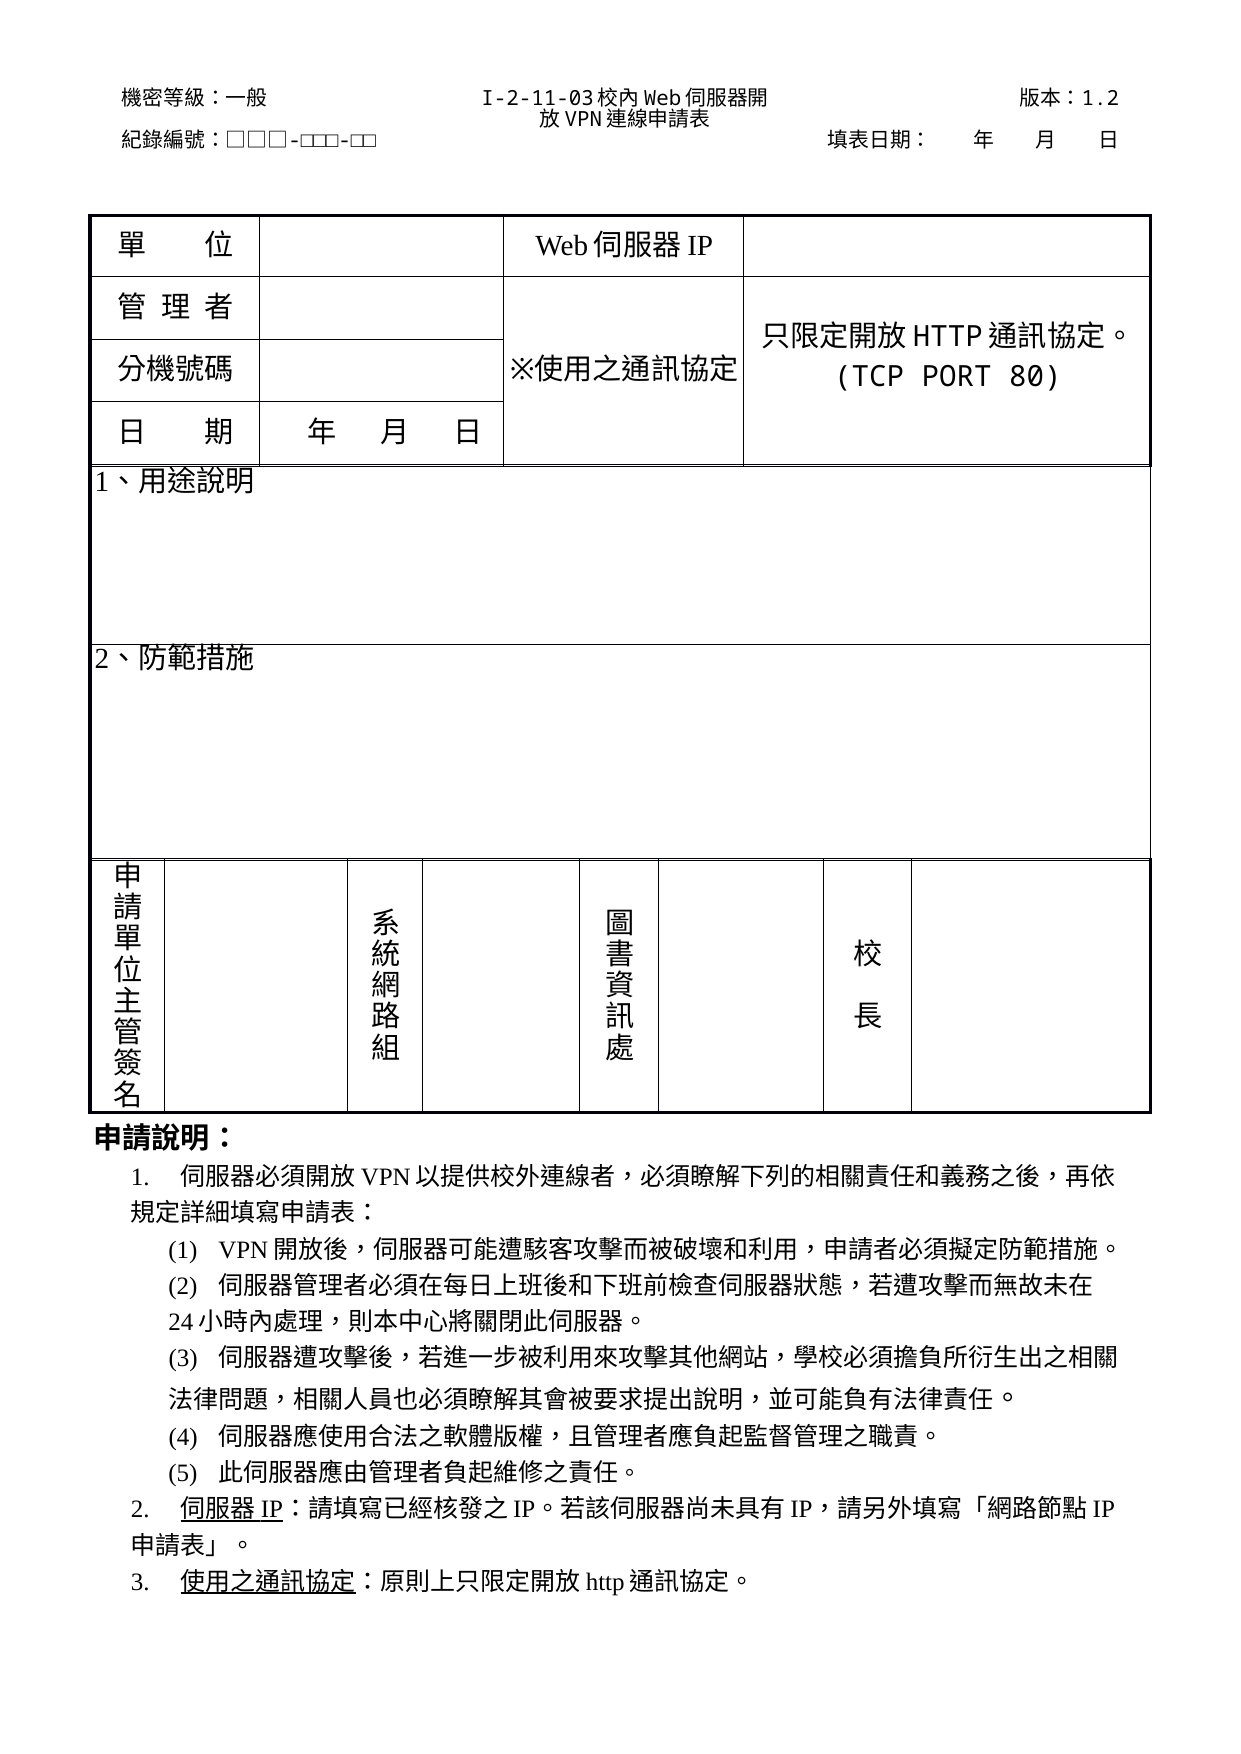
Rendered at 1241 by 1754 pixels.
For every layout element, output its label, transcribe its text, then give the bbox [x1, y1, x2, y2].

table_cell 只限定開放HTTP通訊協定。 (TCP PORT 80) [744, 277, 1149, 463]
table_cell 校 長 [824, 861, 911, 1111]
table_header Web伺服器IP [504, 217, 743, 276]
table_cell 1、用途說明 [92, 467, 1150, 643]
list 伺服器應使用合法之軟體版權，且管理者應負起監督管理之職責。 [168, 1416, 1122, 1453]
table_cell ※使用之通訊協定 [504, 277, 743, 463]
table_cell [260, 340, 503, 401]
list 此伺服器應由管理者負起維修之責任。 [168, 1453, 1122, 1489]
list 使用之通訊協定：原則上只限定開放http通訊協定。 [131, 1561, 1122, 1598]
table_header [744, 217, 1149, 276]
table_cell [659, 861, 823, 1111]
table_header 單 位 [92, 217, 259, 276]
table_cell 年 月 日 [260, 402, 503, 463]
list 伺服器必須開放VPN以提供校外連線者，必須瞭解下列的相關責任和義務之後，再依規定詳細填寫申請表： [131, 1157, 1122, 1229]
table_cell 系 統 網 路 組 [348, 861, 422, 1111]
text 申請說明： [93, 1114, 1122, 1157]
list 伺服器遭攻擊後，若進一步被利用來攻擊其他網站，學校必須擔負所衍生出之相關法律問題，相關人員也必須瞭解其會被要求提出說明，並可能負有法律責任。 [168, 1338, 1122, 1416]
table_cell 圖 書 資 訊 處 [580, 861, 658, 1111]
table_cell 管 理 者 [92, 277, 259, 338]
table_cell [423, 861, 579, 1111]
table_header [260, 217, 503, 276]
table_cell 分機號碼 [92, 340, 259, 401]
table_cell [165, 861, 347, 1111]
list 伺服器管理者必須在每日上班後和下班前檢查伺服器狀態，若遭攻擊而無故未在24小時內處理，則本中心將關閉此伺服器。 [168, 1265, 1122, 1338]
list 伺服器IP：請填寫已經核發之IP。若該伺服器尚未具有IP，請另外填寫「網路節點IP申請表」。 [131, 1489, 1143, 1561]
table_cell 申 請 單 位 主 管 簽 名 [92, 861, 164, 1111]
table_cell [912, 861, 1149, 1111]
list VPN開放後，伺服器可能遭駭客攻擊而被破壞和利用，申請者必須擬定防範措施。 [168, 1229, 1122, 1265]
table_cell 日 期 [92, 402, 259, 463]
table_cell [260, 277, 503, 338]
table_cell 2、防範措施 [92, 645, 1150, 858]
